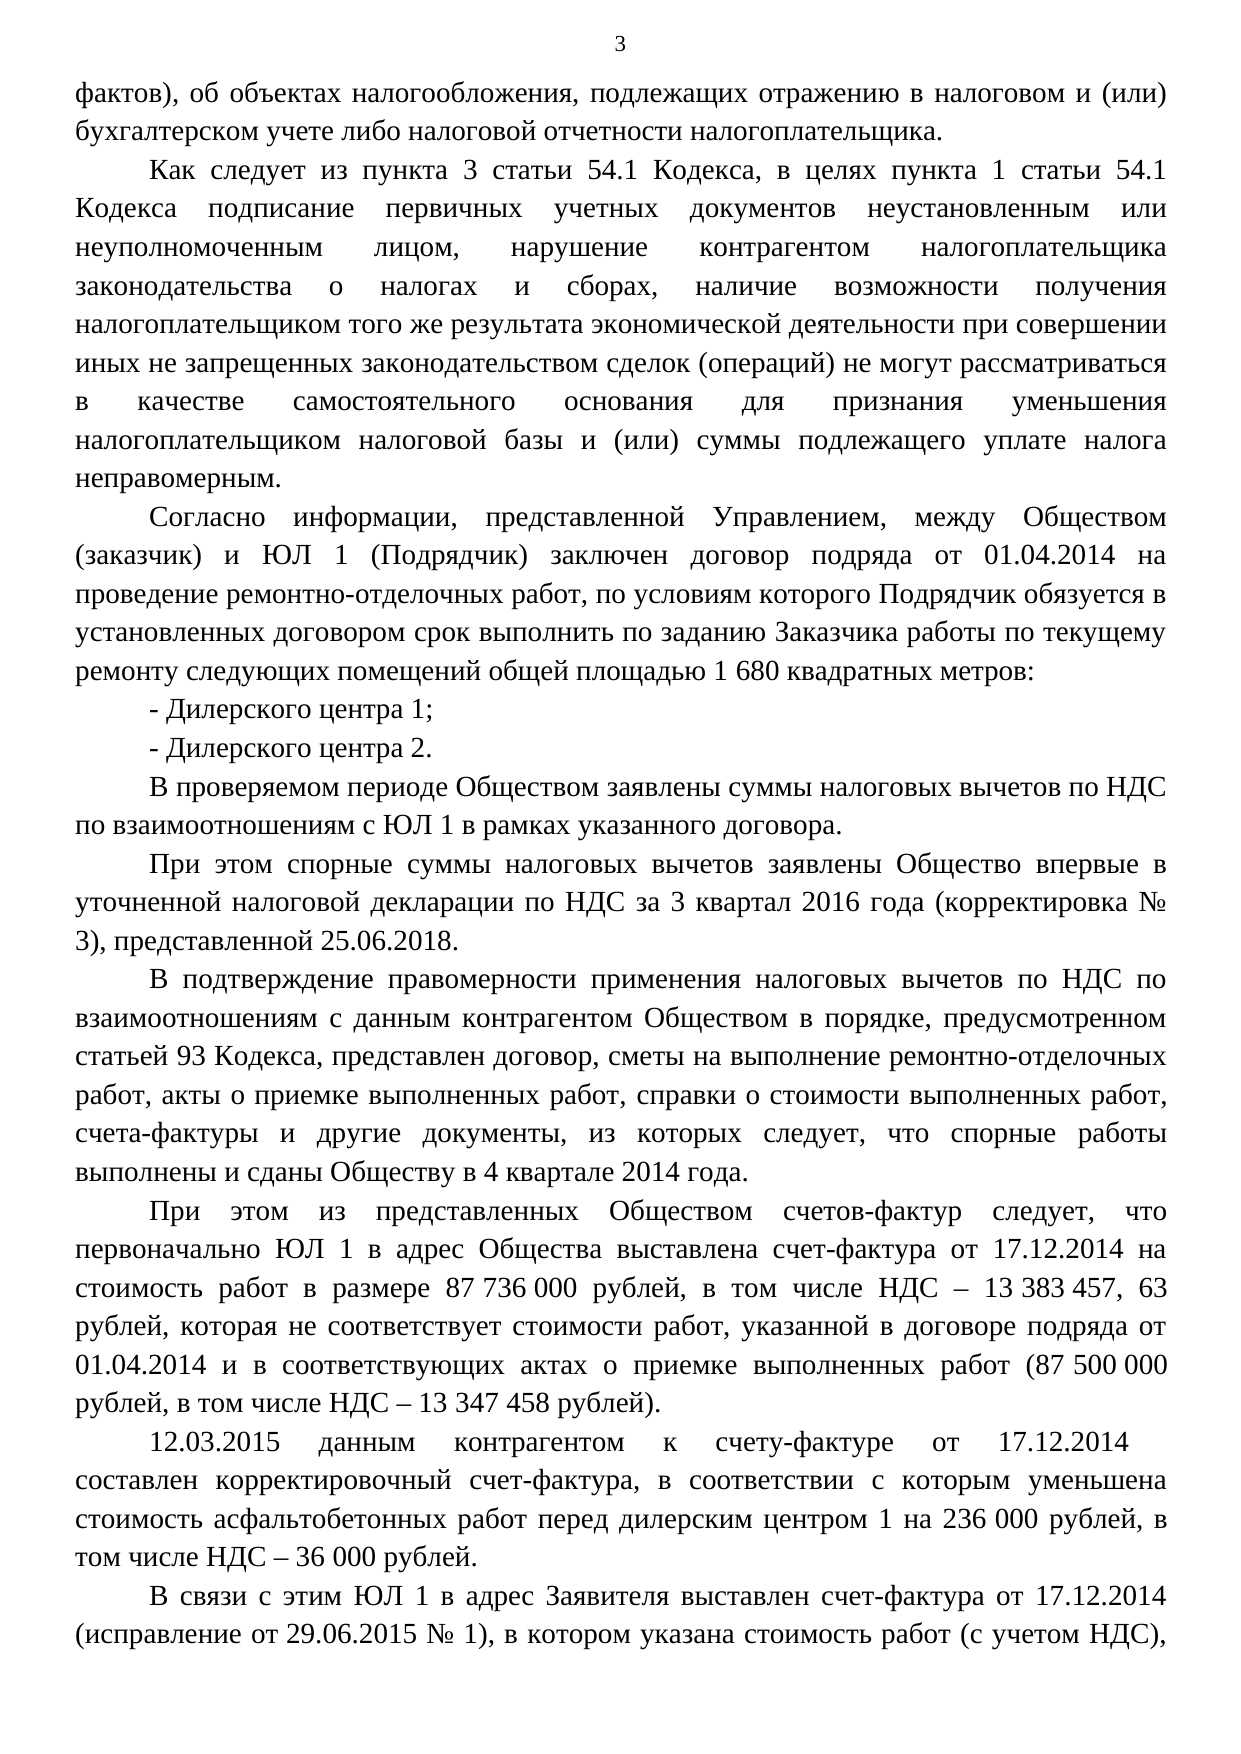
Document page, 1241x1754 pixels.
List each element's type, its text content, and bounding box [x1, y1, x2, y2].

text В связи с этим ЮЛ 1 в адрес Заявителя выставлен счет-фактура от 17.12.2014 (исправление от 29.06.2015 № 1), в котором указана стоимость работ (с учетом НДС), [75, 1578, 1168, 1650]
text В проверяемом периоде Обществом заявлены суммы налоговых вычетов по НДС по взаимоотношениям с ЮЛ 1 в рамках указанного договора. [75, 769, 1168, 841]
text Согласно информации, представленной Управлением, между Обществом (заказчик) и ЮЛ 1 (Подрядчик) заключен договор подряда от 01.04.2014 на проведение ремонтно-отделочных работ, по условиям которого Подрядчик обязуется в установленных договором срок выполнить по заданию Заказчика работы по текущему ремонту следующих помещений общей площадью 1 680 квадратных метров: [75, 499, 1168, 687]
text 12.03.2015 данным контрагентом к счету-фактуре от 17.12.2014 составлен корректировочный счет-фактура, в соответствии с которым уменьшена стоимость асфальтобетонных работ перед дилерским центром 1 на 236 000 рублей, в том числе НДС – 36 000 рублей. [75, 1424, 1168, 1573]
text В подтверждение правомерности применения налоговых вычетов по НДС по взаимоотношениям с данным контрагентом Обществом в порядке, предусмотренном статьей 93 Кодекса, представлен договор, сметы на выполнение ремонтно-отделочных работ, акты о приемке выполненных работ, справки о стоимости выполненных работ, счета-фактуры и другие документы, из которых следует, что спорные работы выполнены и сданы Обществу в 4 квартале 2014 года. [75, 961, 1168, 1188]
text При этом спорные суммы налоговых вычетов заявлены Общество впервые в уточненной налоговой декларации по НДС за 3 квартал 2016 года (корректировка № 3), представленной 25.06.2018. [75, 846, 1168, 956]
text Как следует из пункта 3 статьи 54.1 Кодекса, в целях пункта 1 статьи 54.1 Кодекса подписание первичных учетных документов неустановленным или неуполномоченным лицом, нарушение контрагентом налогоплательщика законодательства о налогах и сборах, наличие возможности получения налогоплательщиком того же результата экономической деятельности при совершении иных не запрещенных законодательством сделок (операций) не могут рассматриваться в качестве самостоятельного основания для признания уменьшения налогоплательщиком налоговой базы и (или) суммы подлежащего уплате налога неправомерным. [75, 152, 1168, 494]
text При этом из представленных Обществом счетов-фактур следует, что первоначально ЮЛ 1 в адрес Общества выставлена счет-фактура от 17.12.2014 на стоимость работ в размере 87 736 000 рублей, в том числе НДС – 13 383 457, 63 рублей, которая не соответствует стоимости работ, указанной в договоре подряда от 01.04.2014 и в соответствующих актах о приемке выполненных работ (87 500 000 рублей, в том числе НДС – 13 347 458 рублей). [75, 1193, 1168, 1419]
text - Дилерского центра 1; [75, 692, 1168, 725]
text фактов), об объектах налогообложения, подлежащих отражению в налоговом и (или) бухгалтерском учете либо налоговой отчетности налогоплательщика. [75, 75, 1168, 147]
text - Дилерского центра 2. [75, 730, 1168, 764]
